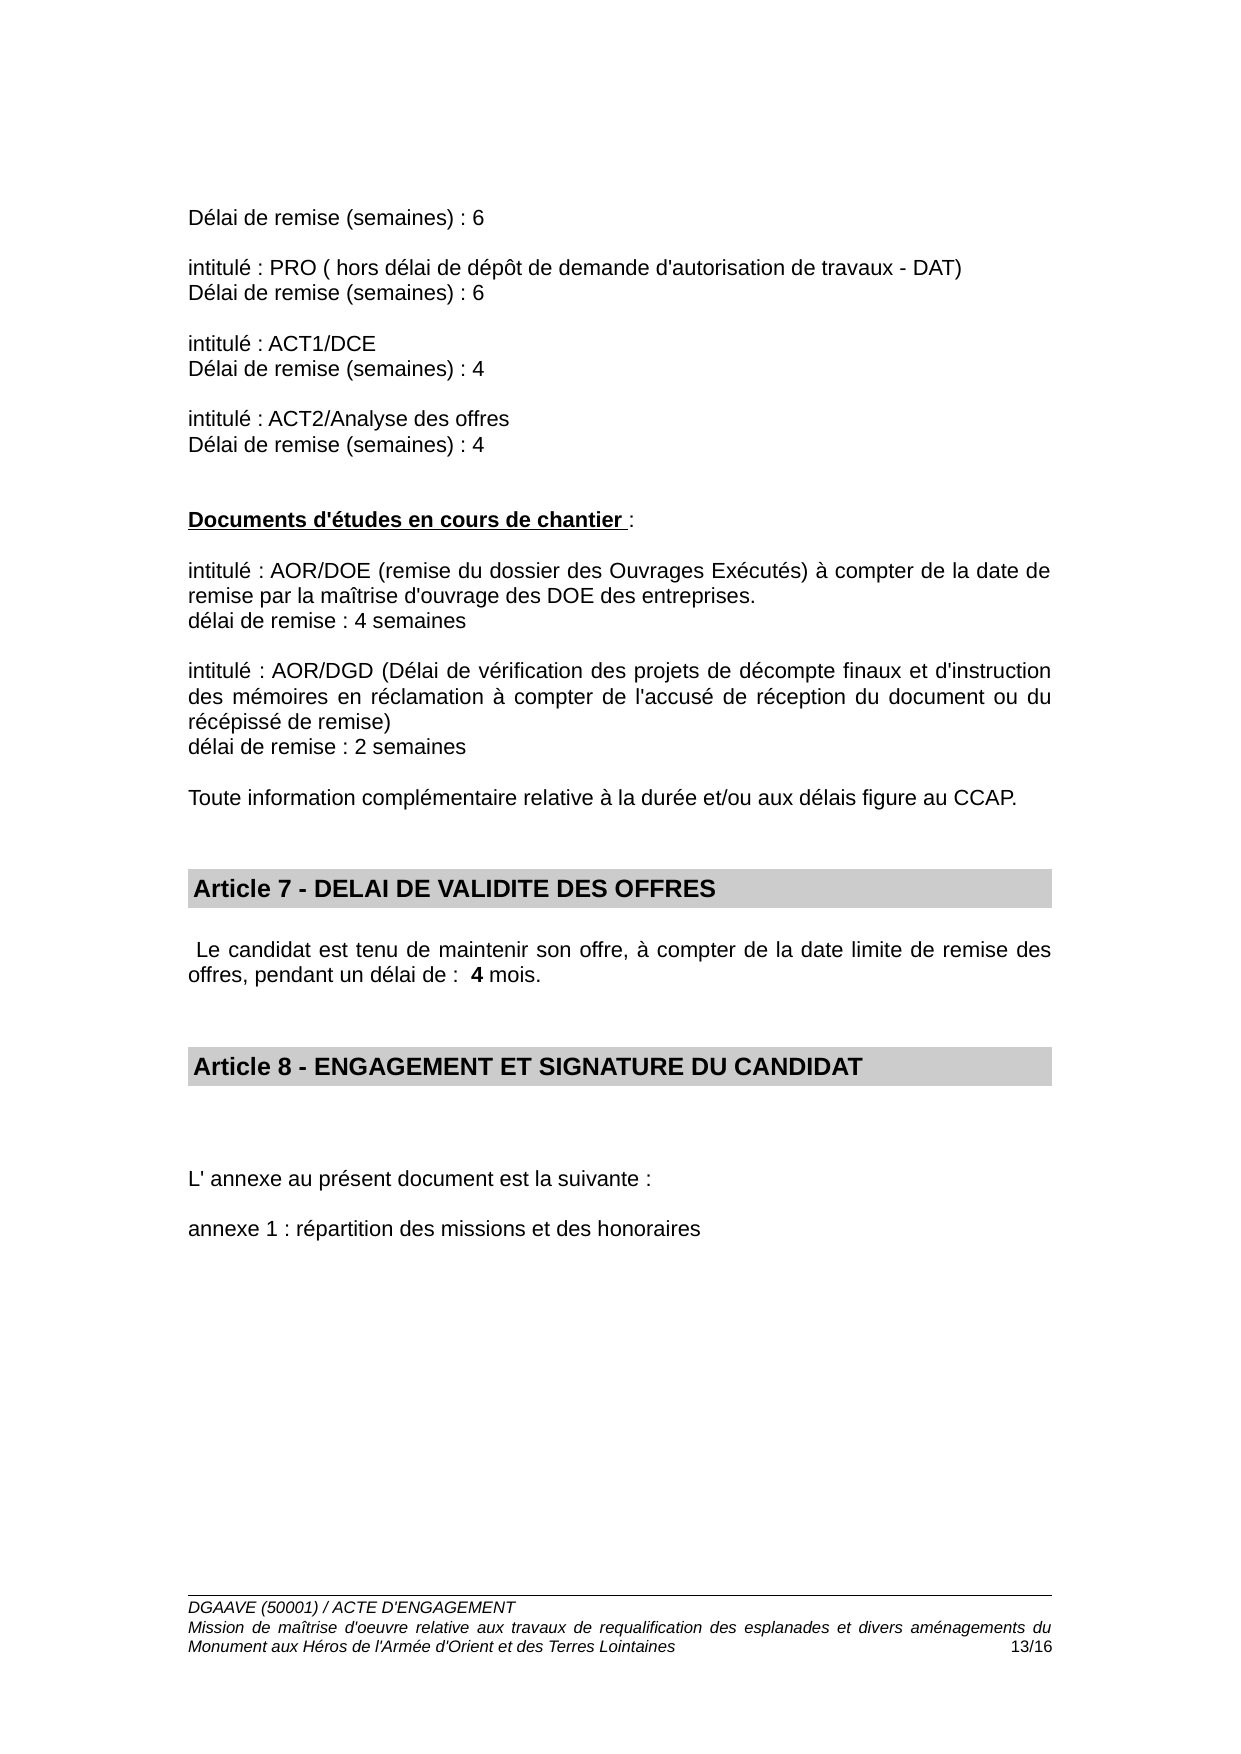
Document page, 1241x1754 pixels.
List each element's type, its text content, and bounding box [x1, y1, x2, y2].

text L' annexe au présent document est la suivante : [188, 1165, 1052, 1191]
text intitulé : PRO ( hors délai de dépôt de demande d'autorisation de travaux - DAT) [188, 255, 1052, 280]
text délai de remise : 4 semaines [188, 608, 1052, 633]
text Délai de remise (semaines) : 4 [188, 431, 1052, 457]
text intitulé : AOR/DOE (remise du dossier des Ouvrages Exécutés) à compter de la date de remise par la maîtrise d'ouvrage des DOE des entreprises. [188, 557, 1052, 608]
subtitle ENGAGEMENT ET SIGNATURE DU CANDIDAT [190, 1049, 1050, 1083]
text intitulé : AOR/DGD (Délai de vérification des projets de décompte finaux et d'instruction des mémoires en réclamation à compter de l'accusé de réception du document ou du récépissé de remise) [188, 658, 1052, 734]
text intitulé : ACT1/DCE [188, 331, 1052, 356]
text délai de remise : 2 semaines [188, 734, 1052, 759]
text Documents d'études en cours de chantier : [188, 507, 1052, 532]
text Délai de remise (semaines) : 6 [188, 280, 1052, 305]
text Le candidat est tenu de maintenir son offre, à compter de la date limite de remise des offres, pendant un délai de : 4 mois. [188, 937, 1052, 987]
subtitle DELAI DE VALIDITE DES OFFRES [190, 871, 1050, 905]
text annexe 1 : répartition des missions et des honoraires [188, 1216, 1052, 1241]
text Toute information complémentaire relative à la durée et/ou aux délais figure au CCAP. [188, 784, 1052, 809]
text Délai de remise (semaines) : 6 [188, 204, 1052, 230]
text intitulé : ACT2/Analyse des offres [188, 406, 1052, 431]
text Délai de remise (semaines) : 4 [188, 356, 1052, 381]
